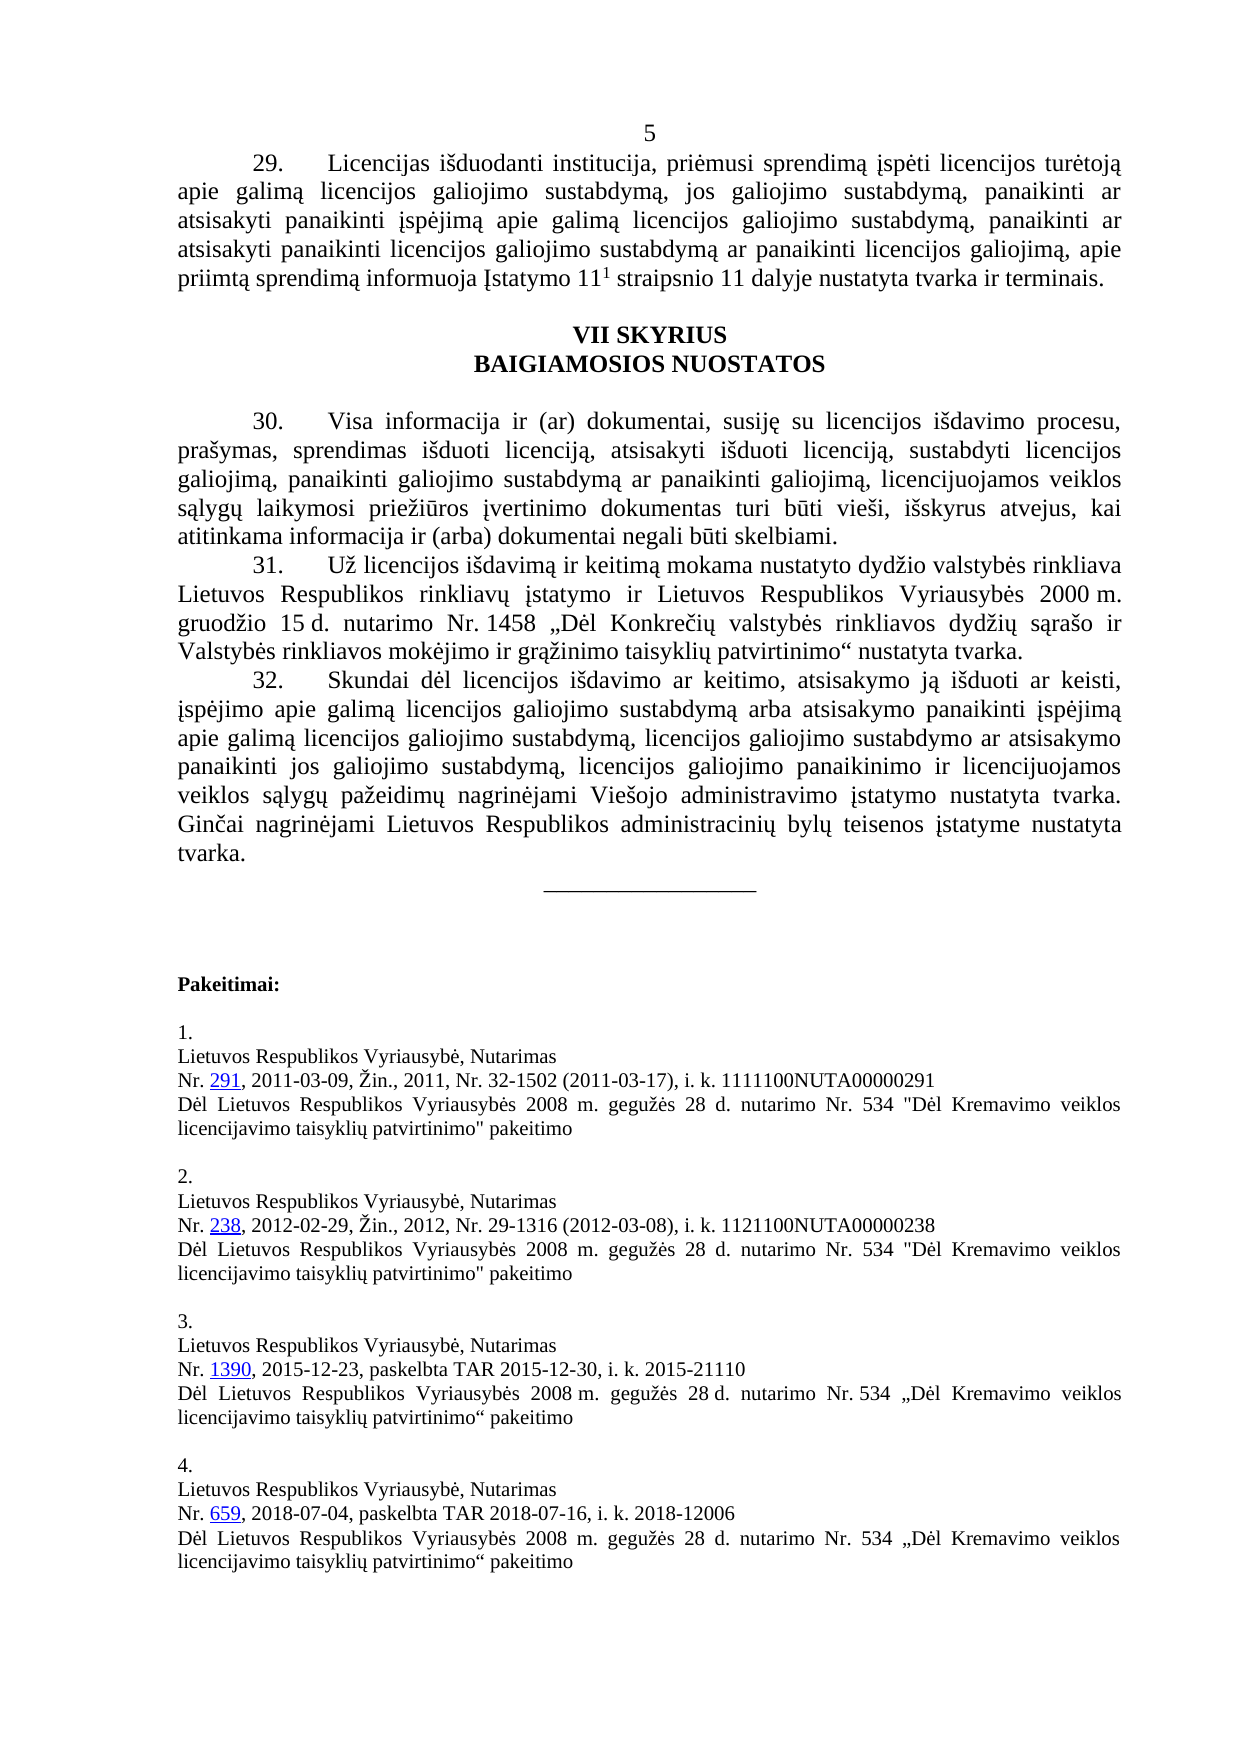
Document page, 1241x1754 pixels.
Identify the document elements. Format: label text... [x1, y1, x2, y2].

text Dėl Lietuvos Respublikos Vyriausybės 2008 m. gegužės 28 d. nutarimo Nr. 534 "Dėl Kremavimo veiklos licencijavimo taisyklių patvirtinimo" pakeitimo [177, 1092, 1122, 1140]
text Pakeitimai: [177, 972, 1122, 996]
text Lietuvos Respublikos Vyriausybė, Nutarimas [177, 1333, 1122, 1357]
text Dėl Lietuvos Respublikos Vyriausybės 2008 m. gegužės 28 d. nutarimo Nr. 534 „Dėl Kremavimo veiklos licencijavimo taisyklių patvirtinimo“ pakeitimo [177, 1525, 1122, 1573]
text 32. Skundai dėl licencijos išdavimo ar keitimo, atsisakymo ją išduoti ar keisti, įspėjimo apie galimą licencijos galiojimo sustabdymą arba atsisakymo panaikinti įspėjimą apie galimą licencijos galiojimo sustabdymą, licencijos galiojimo sustabdymo ar atsisakymo panaikinti jos galiojimo sustabdymą, licencijos galiojimo panaikinimo ir licencijuojamos veiklos sąlygų pažeidimų nagrinėjami Viešojo administravimo įstatymo nustatyta tvarka. Ginčai nagrinėjami Lietuvos Respublikos administracinių bylų teisenos įstatyme nustatyta tvarka. [177, 665, 1122, 866]
text 3. [177, 1309, 1122, 1333]
text Nr. 238, 2012-02-29, Žin., 2012, Nr. 29-1316 (2012-03-08), i. k. 1121100NUTA00000238 [177, 1213, 1122, 1237]
text Nr. 291, 2011-03-09, Žin., 2011, Nr. 32-1502 (2011-03-17), i. k. 1111100NUTA00000291 [177, 1068, 1122, 1092]
text 1. [177, 1020, 1122, 1044]
text Nr. 1390, 2015-12-23, paskelbta TAR 2015-12-30, i. k. 2015-21110 [177, 1357, 1122, 1381]
text Dėl Lietuvos Respublikos Vyriausybės 2008 m. gegužės 28 d. nutarimo Nr. 534 "Dėl Kremavimo veiklos licencijavimo taisyklių patvirtinimo" pakeitimo [177, 1237, 1122, 1285]
text 2. [177, 1164, 1122, 1188]
text _________________ [177, 866, 1122, 895]
text 31. Už licencijos išdavimą ir keitimą mokama nustatyto dydžio valstybės rinkliava Lietuvos Respublikos rinkliavų įstatymo ir Lietuvos Respublikos Vyriausybės 2000 m. gruodžio 15 d. nutarimo Nr. 1458 „Dėl Konkrečių valstybės rinkliavos dydžių sąrašo ir Valstybės rinkliavos mokėjimo ir grąžinimo taisyklių patvirtinimo“ nustatyta tvarka. [177, 550, 1122, 665]
text Lietuvos Respublikos Vyriausybė, Nutarimas [177, 1044, 1122, 1068]
text 30. Visa informacija ir (ar) dokumentai, susiję su licencijos išdavimo procesu, prašymas, sprendimas išduoti licenciją, atsisakyti išduoti licenciją, sustabdyti licencijos galiojimą, panaikinti galiojimo sustabdymą ar panaikinti galiojimą, licencijuojamos veiklos sąlygų laikymosi priežiūros įvertinimo dokumentas turi būti vieši, išskyrus atvejus, kai atitinkama informacija ir (arba) dokumentai negali būti skelbiami. [177, 406, 1122, 550]
text Nr. 659, 2018-07-04, paskelbta TAR 2018-07-16, i. k. 2018-12006 [177, 1501, 1122, 1525]
text Dėl Lietuvos Respublikos Vyriausybės 2008 m. gegužės 28 d. nutarimo Nr. 534 „Dėl Kremavimo veiklos licencijavimo taisyklių patvirtinimo“ pakeitimo [177, 1381, 1122, 1429]
text VII SKYRIUS BAIGIAMOSIOS NUOSTATOS [177, 320, 1122, 378]
text Lietuvos Respublikos Vyriausybė, Nutarimas [177, 1188, 1122, 1213]
text 4. [177, 1453, 1122, 1477]
text Lietuvos Respublikos Vyriausybė, Nutarimas [177, 1477, 1122, 1501]
text 29. Licencijas išduodanti institucija, priėmusi sprendimą įspėti licencijos turėtoją apie galimą licencijos galiojimo sustabdymą, jos galiojimo sustabdymą, panaikinti ar atsisakyti panaikinti įspėjimą apie galimą licencijos galiojimo sustabdymą, panaikinti ar atsisakyti panaikinti licencijos galiojimo sustabdymą ar panaikinti licencijos galiojimą, apie priimtą sprendimą informuoja Įstatymo 111 straipsnio 11 dalyje nustatyta tvarka ir terminais. [177, 148, 1122, 291]
